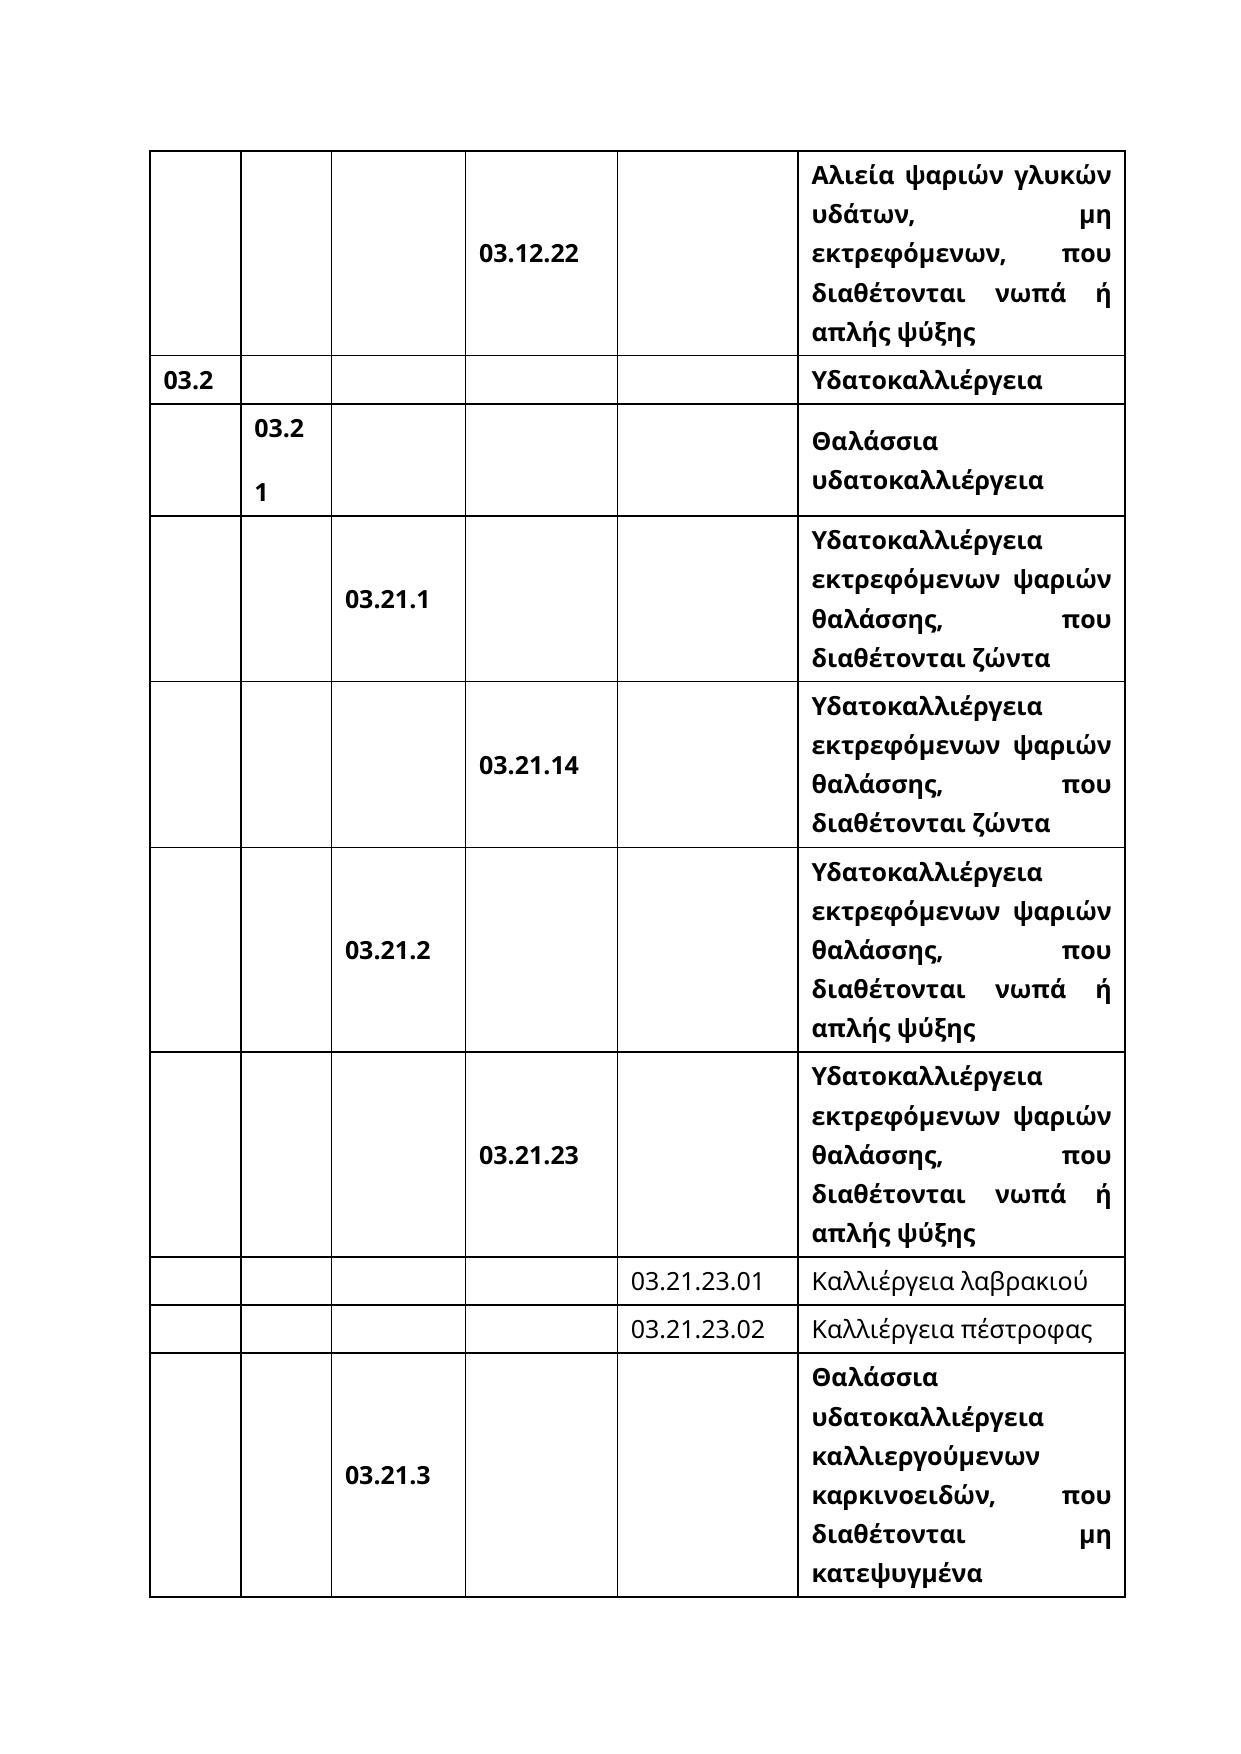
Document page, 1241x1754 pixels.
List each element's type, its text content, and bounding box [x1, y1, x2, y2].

table_cell 03.21.23.01 [618, 1258, 797, 1304]
table_cell [242, 848, 331, 1051]
table_cell [151, 848, 240, 1051]
table_cell Υδατοκαλλιέργεια εκτρεφόμενων ψαριών θαλάσσης, που διαθέτονται ζώντα [799, 517, 1124, 681]
table_cell Υδατοκαλλιέργεια εκτρεφόμενων ψαριών θαλάσσης, που διαθέτονται νωπά ή απλής ψύξης [799, 848, 1124, 1051]
table_cell [151, 1354, 240, 1596]
table_cell [618, 356, 797, 403]
table_cell [332, 1053, 465, 1256]
table_cell 03.21.3 [332, 1354, 465, 1596]
table_cell Θαλάσσια υδατοκαλλιέργεια [799, 405, 1124, 515]
table_cell [466, 1258, 617, 1304]
table_cell [151, 1306, 240, 1352]
table_cell Αλιεία ψαριών γλυκών υδάτων, μη εκτρεφόμενων, που διαθέτονται νωπά ή απλής ψύξης [799, 152, 1124, 355]
table_cell [332, 1306, 465, 1352]
table_cell [242, 1354, 331, 1596]
table_cell 03.21.14 [466, 682, 617, 846]
table_cell [151, 517, 240, 681]
table_cell [618, 1053, 797, 1256]
table_cell [151, 152, 240, 355]
table_cell [242, 682, 331, 846]
table_cell [618, 152, 797, 355]
table_cell [151, 682, 240, 846]
table_cell [466, 517, 617, 681]
table_cell [466, 1306, 617, 1352]
table_cell [151, 1258, 240, 1304]
table_cell [242, 1258, 331, 1304]
table_cell [151, 1053, 240, 1256]
table_cell [618, 682, 797, 846]
table_cell [466, 1354, 617, 1596]
table_cell [151, 405, 240, 515]
table_cell 03.21.23 [466, 1053, 617, 1256]
table_cell 03.21.1 [332, 517, 465, 681]
table_cell Υδατοκαλλιέργεια εκτρεφόμενων ψαριών θαλάσσης, που διαθέτονται νωπά ή απλής ψύξης [799, 1053, 1124, 1256]
table_cell Υδατοκαλλιέργεια εκτρεφόμενων ψαριών θαλάσσης, που διαθέτονται ζώντα [799, 682, 1124, 846]
table_cell [242, 356, 331, 403]
table_cell 03.21.23.02 [618, 1306, 797, 1352]
table_cell Υδατοκαλλιέργεια [799, 356, 1124, 403]
table_cell [242, 517, 331, 681]
table_cell [332, 152, 465, 355]
table_cell [332, 405, 465, 515]
table_cell [332, 682, 465, 846]
table_cell [618, 517, 797, 681]
table_cell [466, 848, 617, 1051]
table_cell [466, 356, 617, 403]
table_cell 03.21.2 [332, 848, 465, 1051]
table_cell Θαλάσσια υδατοκαλλιέργεια καλλιεργούμενων καρκινοειδών, που διαθέτονται μη κατεψυγμένα [799, 1354, 1124, 1596]
table_cell [618, 848, 797, 1051]
table_cell [242, 1053, 331, 1256]
table_cell 03.12.22 [466, 152, 617, 355]
table_cell [242, 1306, 331, 1352]
table_cell Καλλιέργεια λαβρακιού [799, 1258, 1124, 1304]
table_cell [466, 405, 617, 515]
table_cell 03.2 1 [242, 405, 331, 515]
table_cell [618, 405, 797, 515]
table_cell [332, 356, 465, 403]
table_cell Καλλιέργεια πέστροφας [799, 1306, 1124, 1352]
table_cell [618, 1354, 797, 1596]
table_cell 03.2 [151, 356, 240, 403]
table_cell [332, 1258, 465, 1304]
table_cell [242, 152, 331, 355]
